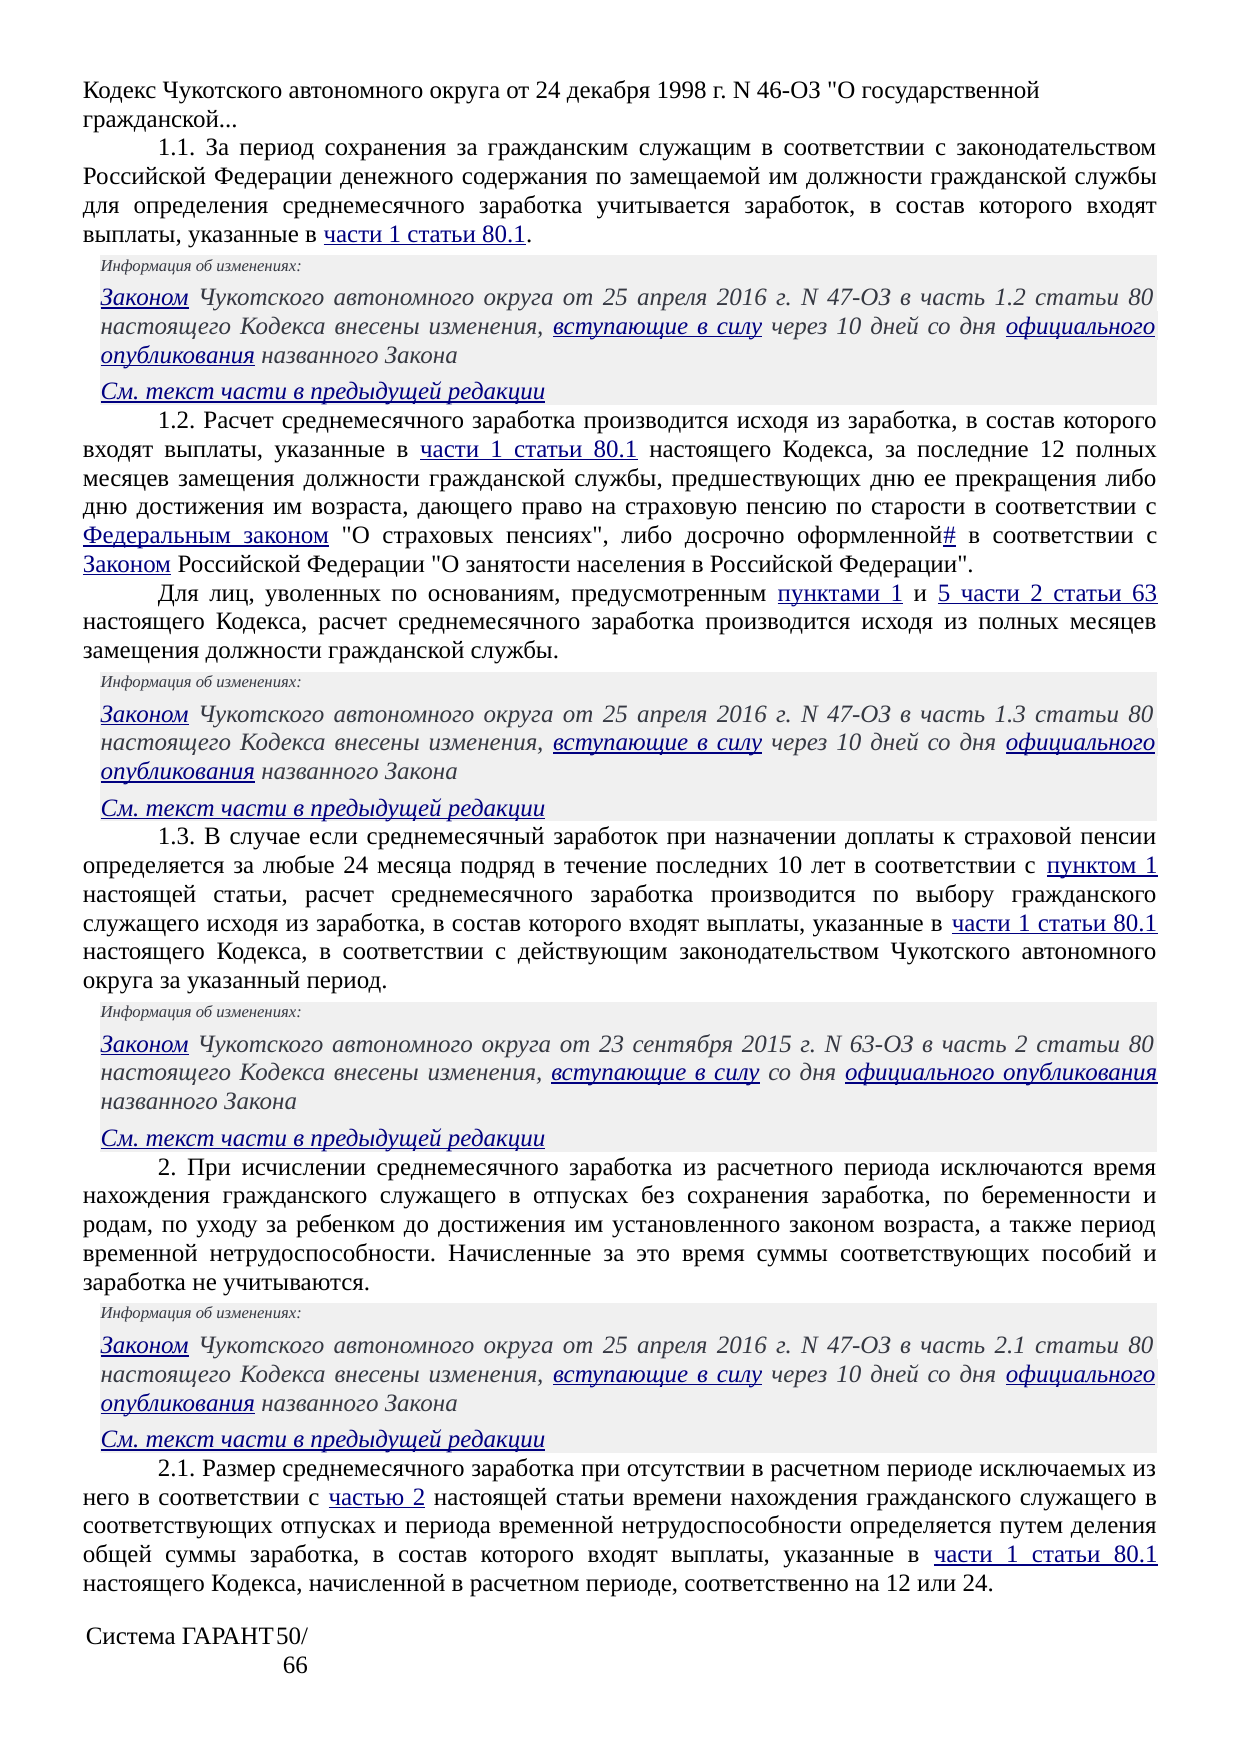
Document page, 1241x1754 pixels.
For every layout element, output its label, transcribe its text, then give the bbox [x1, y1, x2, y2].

text Информация об изменениях: [303, 1303, 1157, 1322]
text 2.1. Размер среднемесячного заработка при отсутствии в расчетном периоде исключаемых из него в соответствии с частью 2 настоящей статьи времени нахождения гражданского служащего в соответствующих отпусках и периода временной нетрудоспособности определяется путем деления общей суммы заработка, в состав которого входят выплаты, указанные в части 1 статьи 80.1 настоящего Кодекса, начисленной в расчетном периоде, соответственно на 12 или 24. [83, 1453, 1157, 1597]
text См. текст части в предыдущей редакции [548, 1123, 1157, 1152]
text Информация об изменениях: [303, 255, 1157, 274]
text Информация об изменениях: [303, 1002, 1157, 1021]
text Законом Чукотского автономного округа от 25 апреля 2016 г. N 47-ОЗ в часть 1.2 статьи 80 настоящего Кодекса внесены изменения, вступающие в силу через 10 дней со дня официального опубликования названного Закона [460, 340, 1157, 368]
text Для лиц, уволенных по основаниям, предусмотренным пунктами 1 и 5 части 2 статьи 63 настоящего Кодекса, расчет среднемесячного заработка производится исходя из полных месяцев замещения должности гражданской службы. [83, 578, 1157, 664]
text Законом Чукотского автономного округа от 25 апреля 2016 г. N 47-ОЗ в часть 2.1 статьи 80 настоящего Кодекса внесены изменения, вступающие в силу через 10 дней со дня официального опубликования названного Закона [460, 1388, 1157, 1416]
text Законом Чукотского автономного округа от 25 апреля 2016 г. N 47-ОЗ в часть 1.3 статьи 80 настоящего Кодекса внесены изменения, вступающие в силу через 10 дней со дня официального опубликования названного Закона [460, 756, 1157, 785]
text 1.3. В случае если среднемесячный заработок при назначении доплаты к страховой пенсии определяется за любые 24 месяца подряд в течение последних 10 лет в соответствии с пунктом 1 настоящей статьи, расчет среднемесячного заработка производится по выбору гражданского служащего исходя из заработка, в состав которого входят выплаты, указанные в части 1 статьи 80.1 настоящего Кодекса, в соответствии с действующим законодательством Чукотского автономного округа за указанный период. [83, 821, 1157, 994]
text См. текст части в предыдущей редакции [548, 793, 1157, 821]
text 1.2. Расчет среднемесячного заработка производится исходя из заработка, в состав которого входят выплаты, указанные в части 1 статьи 80.1 настоящего Кодекса, за последние 12 полных месяцев замещения должности гражданской службы, предшествующих дню ее прекращения либо дню достижения им возраста, дающего право на страховую пенсию по старости в соответствии с Федеральным законом "О страховых пенсиях", либо досрочно оформленной# в соответствии с Законом Российской Федерации "О занятости населения в Российской Федерации". [83, 405, 1157, 578]
text Законом Чукотского автономного округа от 23 сентября 2015 г. N 63-ОЗ в часть 2 статьи 80 настоящего Кодекса внесены изменения, вступающие в силу со дня официального опубликования названного Закона [299, 1084, 1157, 1115]
text См. текст части в предыдущей редакции [548, 376, 1157, 405]
text 1.1. За период сохранения за гражданским служащим в соответствии с законодательством Российской Федерации денежного содержания по замещаемой им должности гражданской службы для определения среднемесячного заработка учитывается заработок, в состав которого входят выплаты, указанные в части 1 статьи 80.1. [83, 132, 1157, 247]
text 2. При исчислении среднемесячного заработка из расчетного периода исключаются время нахождения гражданского служащего в отпусках без сохранения заработка, по беременности и родам, по уходу за ребенком до достижения им установленного законом возраста, а также период временной нетрудоспособности. Начисленные за это время суммы соответствующих пособий и заработка не учитываются. [83, 1152, 1157, 1295]
text См. текст части в предыдущей редакции [548, 1424, 1157, 1453]
text Информация об изменениях: [303, 672, 1157, 691]
